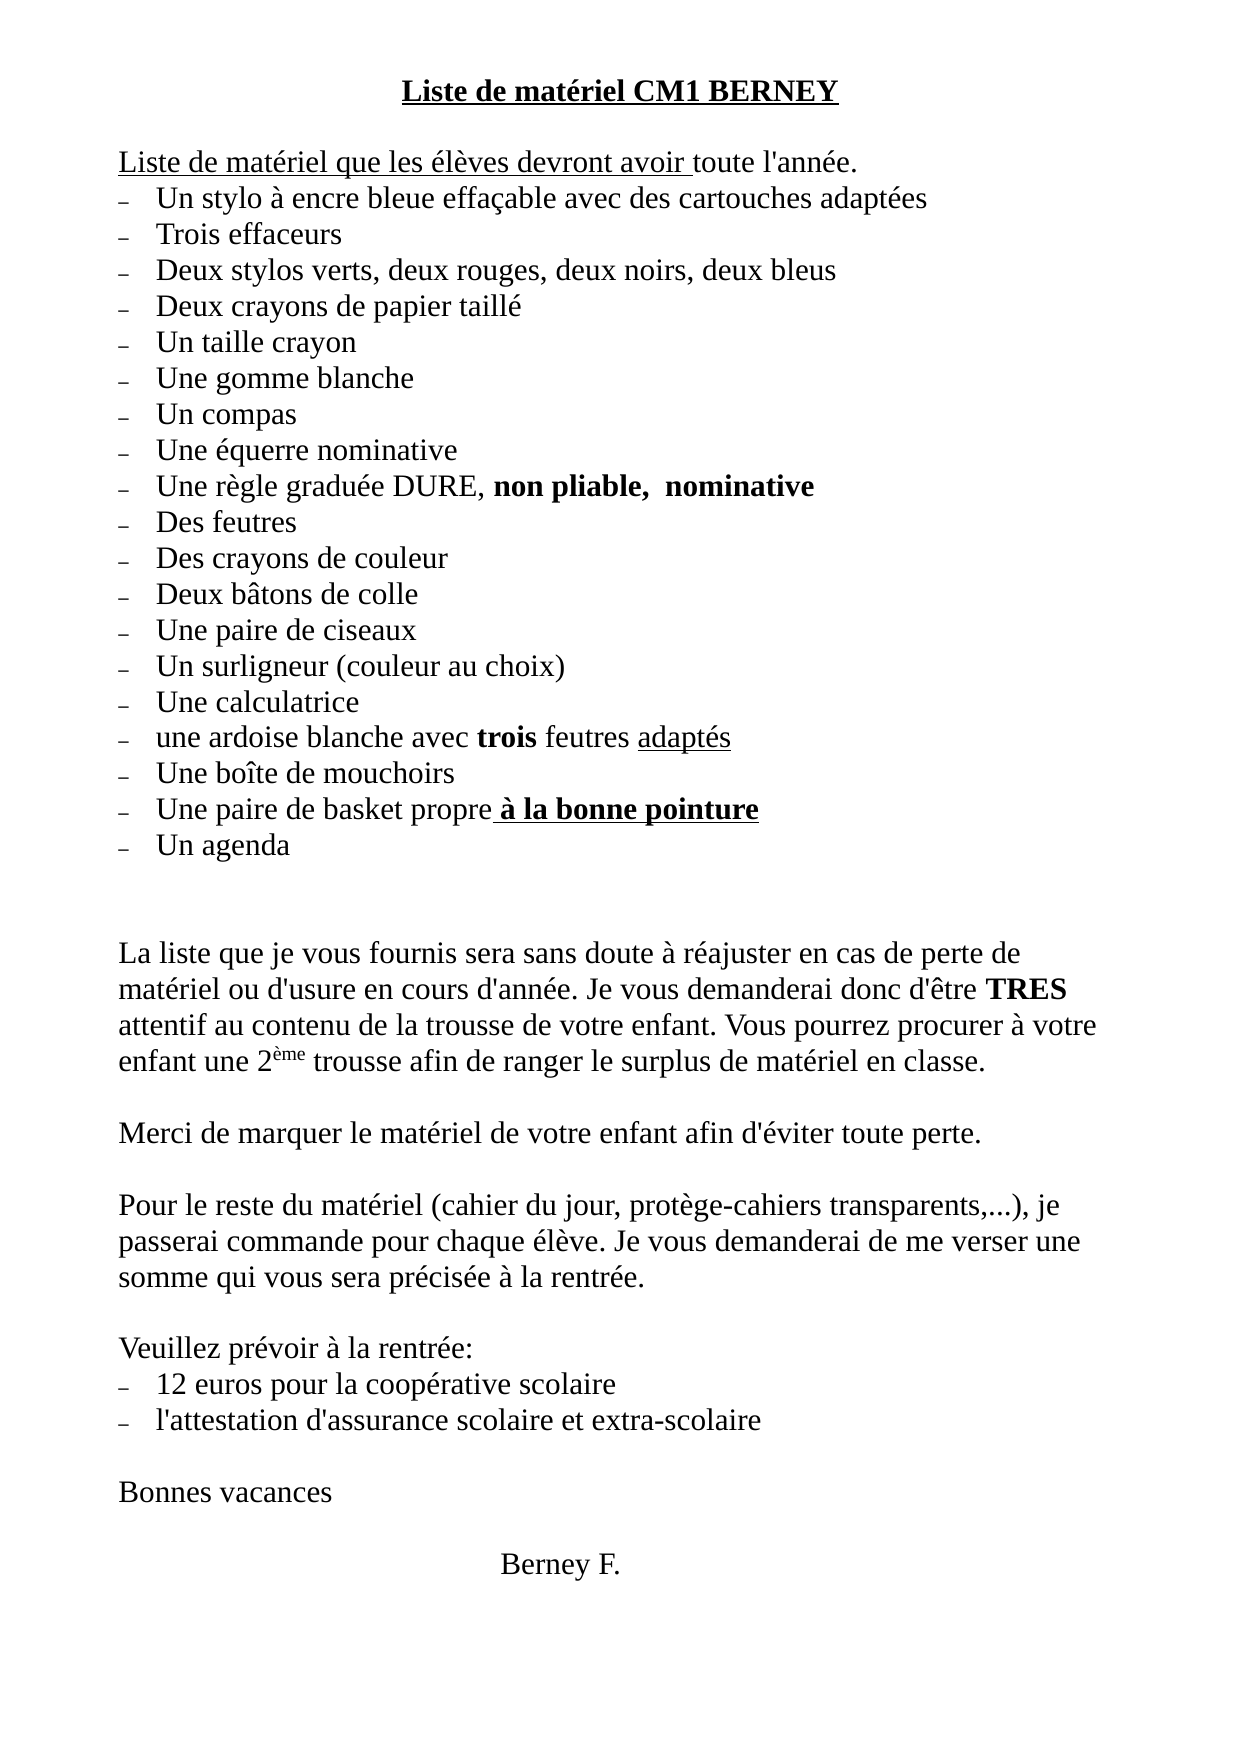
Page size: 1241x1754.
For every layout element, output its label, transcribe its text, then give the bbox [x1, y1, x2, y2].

list Un agenda [118, 827, 1122, 862]
text Bonnes vacances [118, 1473, 1122, 1509]
list Une calculatrice [118, 683, 1122, 719]
list Une boîte de mouchoirs [118, 755, 1122, 791]
text Veuillez prévoir à la rentrée: [118, 1330, 1122, 1366]
list Une règle graduée DURE, non pliable, nominative [118, 467, 1122, 503]
list Deux crayons de papier taillé [118, 287, 1122, 323]
list Un compas [118, 395, 1122, 431]
list Un taille crayon [118, 323, 1122, 359]
list Une gomme blanche [118, 359, 1122, 395]
list Des crayons de couleur [118, 539, 1122, 575]
list une ardoise blanche avec trois feutres adaptés [118, 719, 1122, 755]
list l'attestation d'assurance scolaire et extra-scolaire [118, 1402, 1122, 1437]
list 12 euros pour la coopérative scolaire [118, 1366, 1122, 1402]
list Deux bâtons de colle [118, 575, 1122, 611]
list Des feutres [118, 503, 1122, 539]
list Deux stylos verts, deux rouges, deux noirs, deux bleus [118, 252, 1122, 287]
text Liste de matériel CM1 BERNEY [118, 72, 1122, 108]
list Une paire de ciseaux [118, 611, 1122, 647]
list Une équerre nominative [118, 431, 1122, 467]
text Merci de marquer le matériel de votre enfant afin d'éviter toute perte. [118, 1114, 1122, 1150]
list Un surligneur (couleur au choix) [118, 647, 1122, 683]
text Pour le reste du matériel (cahier du jour, protège-cahiers transparents,...), je passerai commande pour chaque élève. Je vous demanderai de me verser une somme qui vous sera précisée à la rentrée. [118, 1186, 1122, 1294]
text Liste de matériel que les élèves devront avoir toute l'année. [118, 144, 1122, 180]
list Une paire de basket propre à la bonne pointure [118, 791, 1122, 827]
list Trois effaceurs [118, 216, 1122, 252]
text La liste que je vous fournis sera sans doute à réajuster en cas de perte de matériel ou d'usure en cours d'année. Je vous demanderai donc d'être TRES attentif au contenu de la trousse de votre enfant. Vous pourrez procurer à votre enfant une 2ème trousse afin de ranger le surplus de matériel en classe. [118, 934, 1122, 1078]
list Un stylo à encre bleue effaçable avec des cartouches adaptées [118, 180, 1122, 216]
text Berney F. [118, 1545, 1122, 1581]
